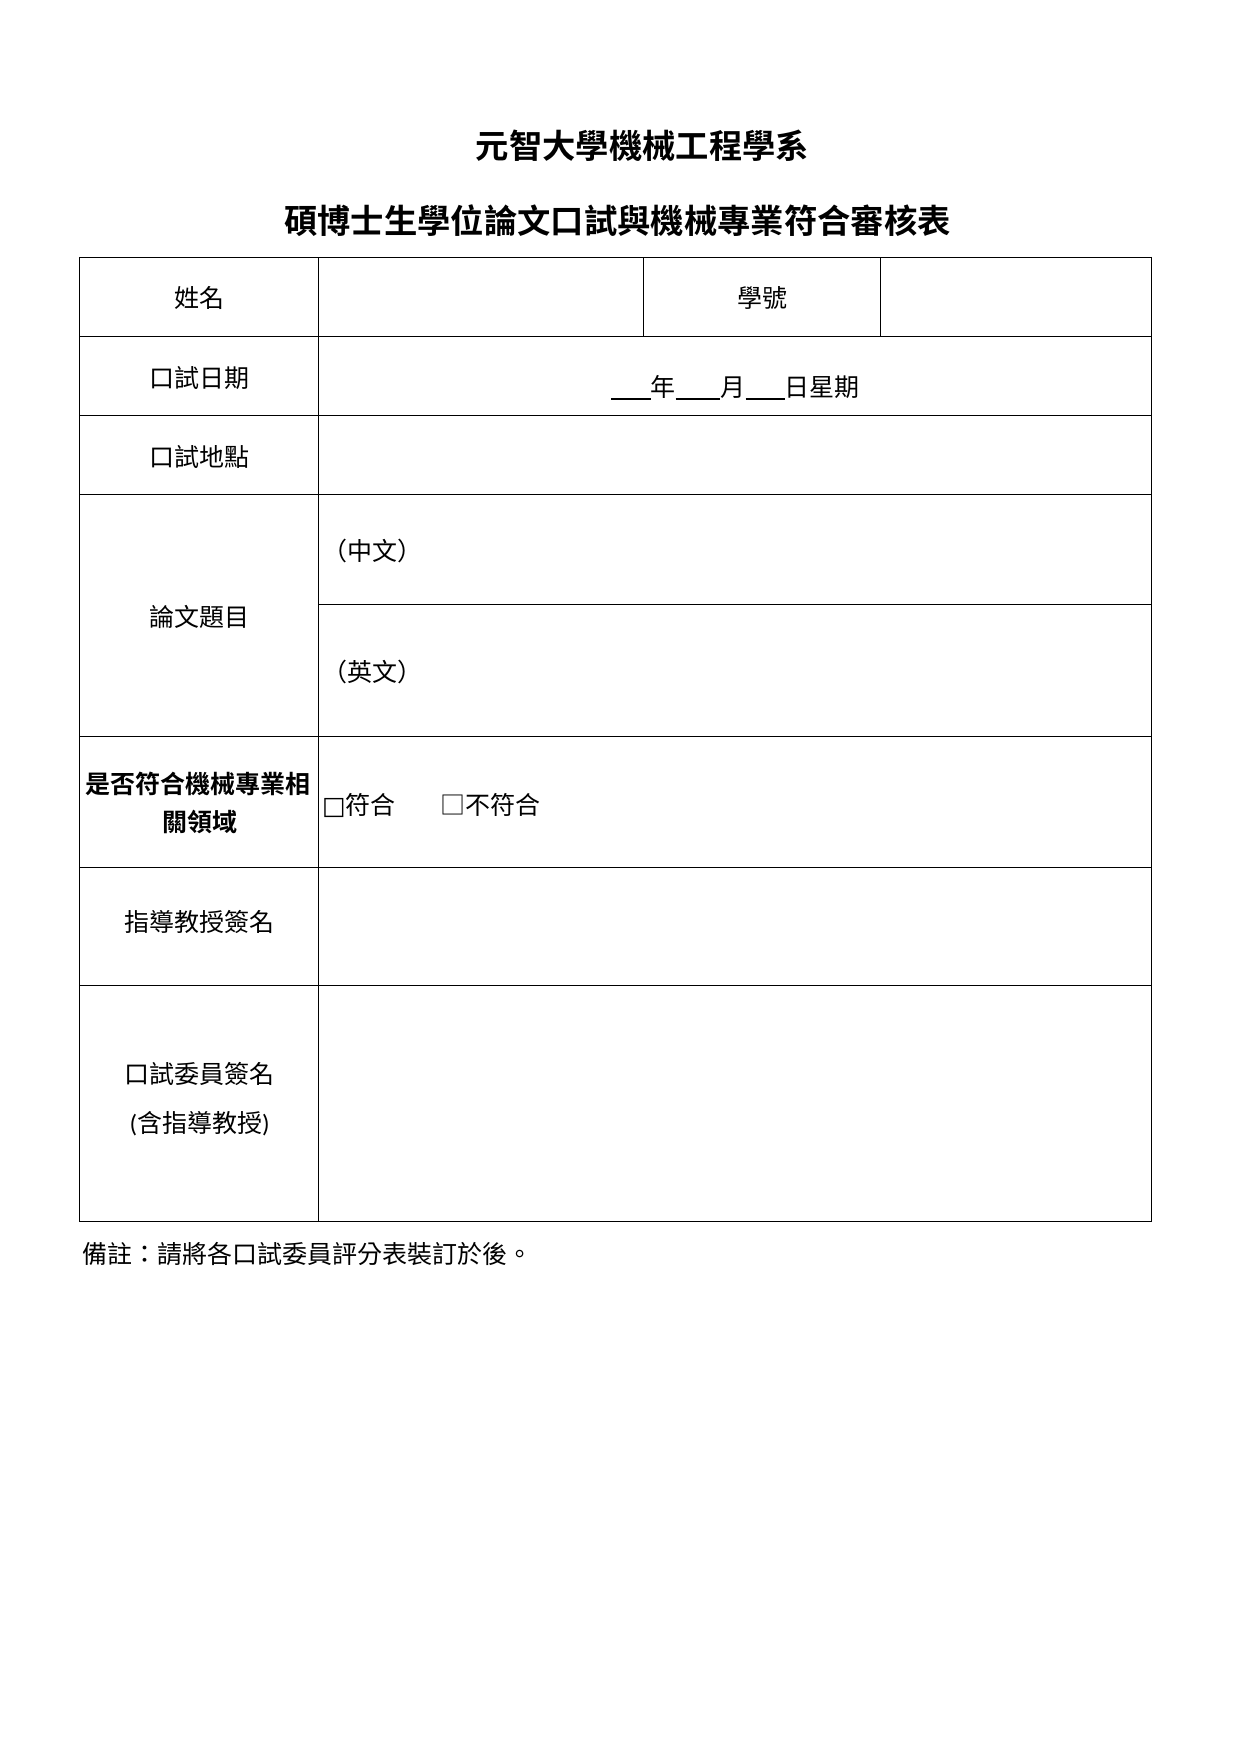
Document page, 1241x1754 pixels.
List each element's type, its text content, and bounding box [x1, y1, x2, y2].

table_cell （英文） [319, 605, 1151, 736]
table_cell [319, 868, 1151, 985]
table_cell 口試日期 [80, 337, 318, 415]
table_cell （中文） [319, 495, 1151, 604]
table_cell □符合 □不符合 [319, 737, 1151, 867]
table_header 姓名 [80, 258, 318, 336]
table_cell 口試委員簽名 (含指導教授) [80, 986, 318, 1221]
text 備註：請將各口試委員評分表裝訂於後。 [83, 1235, 1152, 1271]
table_cell 是否符合機械專業相關領域 [80, 737, 318, 867]
table_cell 指導教授簽名 [80, 868, 318, 985]
text 元智大學機械工程學系 [133, 107, 1152, 182]
table_header [319, 258, 643, 336]
text 碩博士生學位論文口試與機械專業符合審核表 [83, 182, 1152, 257]
table_cell 論文題目 [80, 495, 318, 736]
table_header [881, 258, 1151, 336]
table_cell 口試地點 [80, 416, 318, 494]
table_cell [319, 416, 1151, 494]
table_cell 年 月 日星期 [319, 337, 1151, 415]
table_cell [319, 986, 1151, 1221]
table_header 學號 [644, 258, 880, 336]
